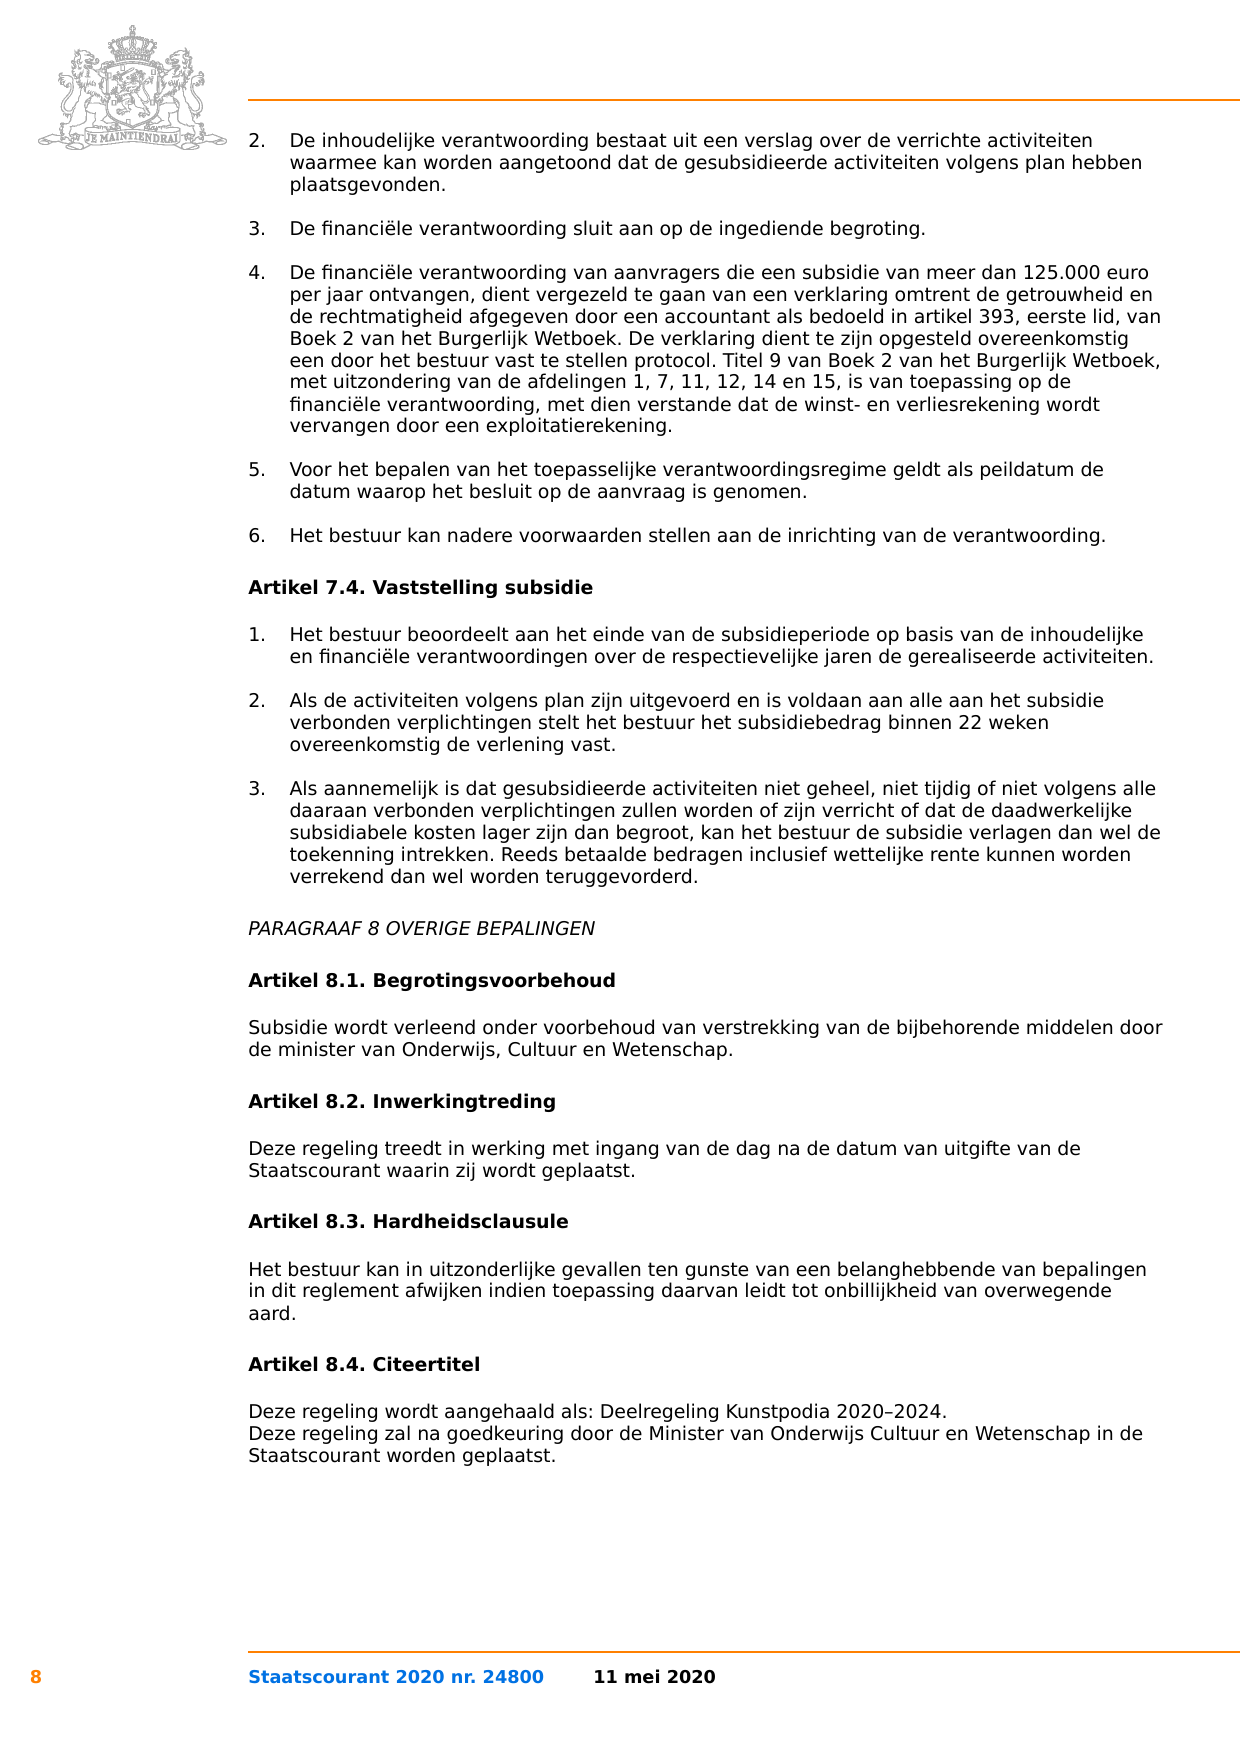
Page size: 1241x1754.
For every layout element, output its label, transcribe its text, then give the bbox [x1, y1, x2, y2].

text 4. De financiële verantwoording van aanvragers die een subsidie van meer dan 125.000 euro per jaar ontvangen, dient vergezeld te gaan van een verklaring omtrent de getrouwheid en de rechtmatigheid afgegeven door een accountant als bedoeld in artikel 393, eerste lid, van Boek 2 van het Burgerlijk Wetboek. De verklaring dient te zijn opgesteld overeenkomstig een door het bestuur vast te stellen protocol. Titel 9 van Boek 2 van het Burgerlijk Wetboek, met uitzondering van de afdelingen 1, 7, 11, 12, 14 en 15, is van toepassing op de financiële verantwoording, met dien verstande dat de winst- en verliesrekening wordt vervangen door een exploitatierekening. [248, 262, 1163, 437]
subtitle Artikel 8.2. Inwerkingtreding [248, 1091, 1163, 1112]
text Deze regeling zal na goedkeuring door de Minister van Onderwijs Cultuur en Wetenschap in de Staatscourant worden geplaatst. [248, 1423, 1163, 1467]
subtitle Artikel 7.4. Vaststelling subsidie [248, 577, 1163, 599]
text 1. Het bestuur beoordeelt aan het einde van de subsidieperiode op basis van de inhoudelijke en financiële verantwoordingen over de respectievelijke jaren de gerealiseerde activiteiten. [248, 624, 1163, 668]
subtitle Artikel 8.3. Hardheidsclausule [248, 1211, 1163, 1233]
text Het bestuur kan in uitzonderlijke gevallen ten gunste van een belanghebbende van bepalingen in dit reglement afwijken indien toepassing daarvan leidt tot onbillijkheid van overwegende aard. [248, 1258, 1163, 1324]
text 3. De financiële verantwoording sluit aan op de ingediende begroting. [248, 218, 1163, 240]
text 3. Als aannemelijk is dat gesubsidieerde activiteiten niet geheel, niet tijdig of niet volgens alle daaraan verbonden verplichtingen zullen worden of zijn verricht of dat de daadwerkelijke subsidiabele kosten lager zijn dan begroot, kan het bestuur de subsidie verlagen dan wel de toekenning intrekken. Reeds betaalde bedragen inclusief wettelijke rente kunnen worden verrekend dan wel worden teruggevorderd. [248, 778, 1163, 888]
text Subsidie wordt verleend onder voorbehoud van verstrekking van de bijbehorende middelen door de minister van Onderwijs, Cultuur en Wetenschap. [248, 1017, 1163, 1061]
text Deze regeling wordt aangehaald als: Deelregeling Kunstpodia 2020–2024. [248, 1401, 1163, 1423]
subtitle Artikel 8.1. Begrotingsvoorbehoud [248, 969, 1163, 992]
text Deze regeling treedt in werking met ingang van de dag na de datum van uitgifte van de Staatscourant waarin zij wordt geplaatst. [248, 1137, 1163, 1181]
text 5. Voor het bepalen van het toepasselijke verantwoordingsregime geldt als peildatum de datum waarop het besluit op de aanvraag is genomen. [248, 459, 1163, 503]
text 2. Als de activiteiten volgens plan zijn uitgevoerd en is voldaan aan alle aan het subsidie verbonden verplichtingen stelt het bestuur het subsidiebedrag binnen 22 weken overeenkomstig de verlening vast. [248, 690, 1163, 756]
subtitle PARAGRAAF 8 OVERIGE BEPALINGEN [248, 918, 1163, 939]
text 2. De inhoudelijke verantwoording bestaat uit een verslag over de verrichte activiteiten waarmee kan worden aangetoond dat de gesubsidieerde activiteiten volgens plan hebben plaatsgevonden. [248, 130, 1163, 196]
text 6. Het bestuur kan nadere voorwaarden stellen aan de inrichting van de verantwoording. [248, 525, 1163, 547]
picture [38, 25, 227, 150]
subtitle Artikel 8.4. Citeertitel [248, 1354, 1163, 1376]
